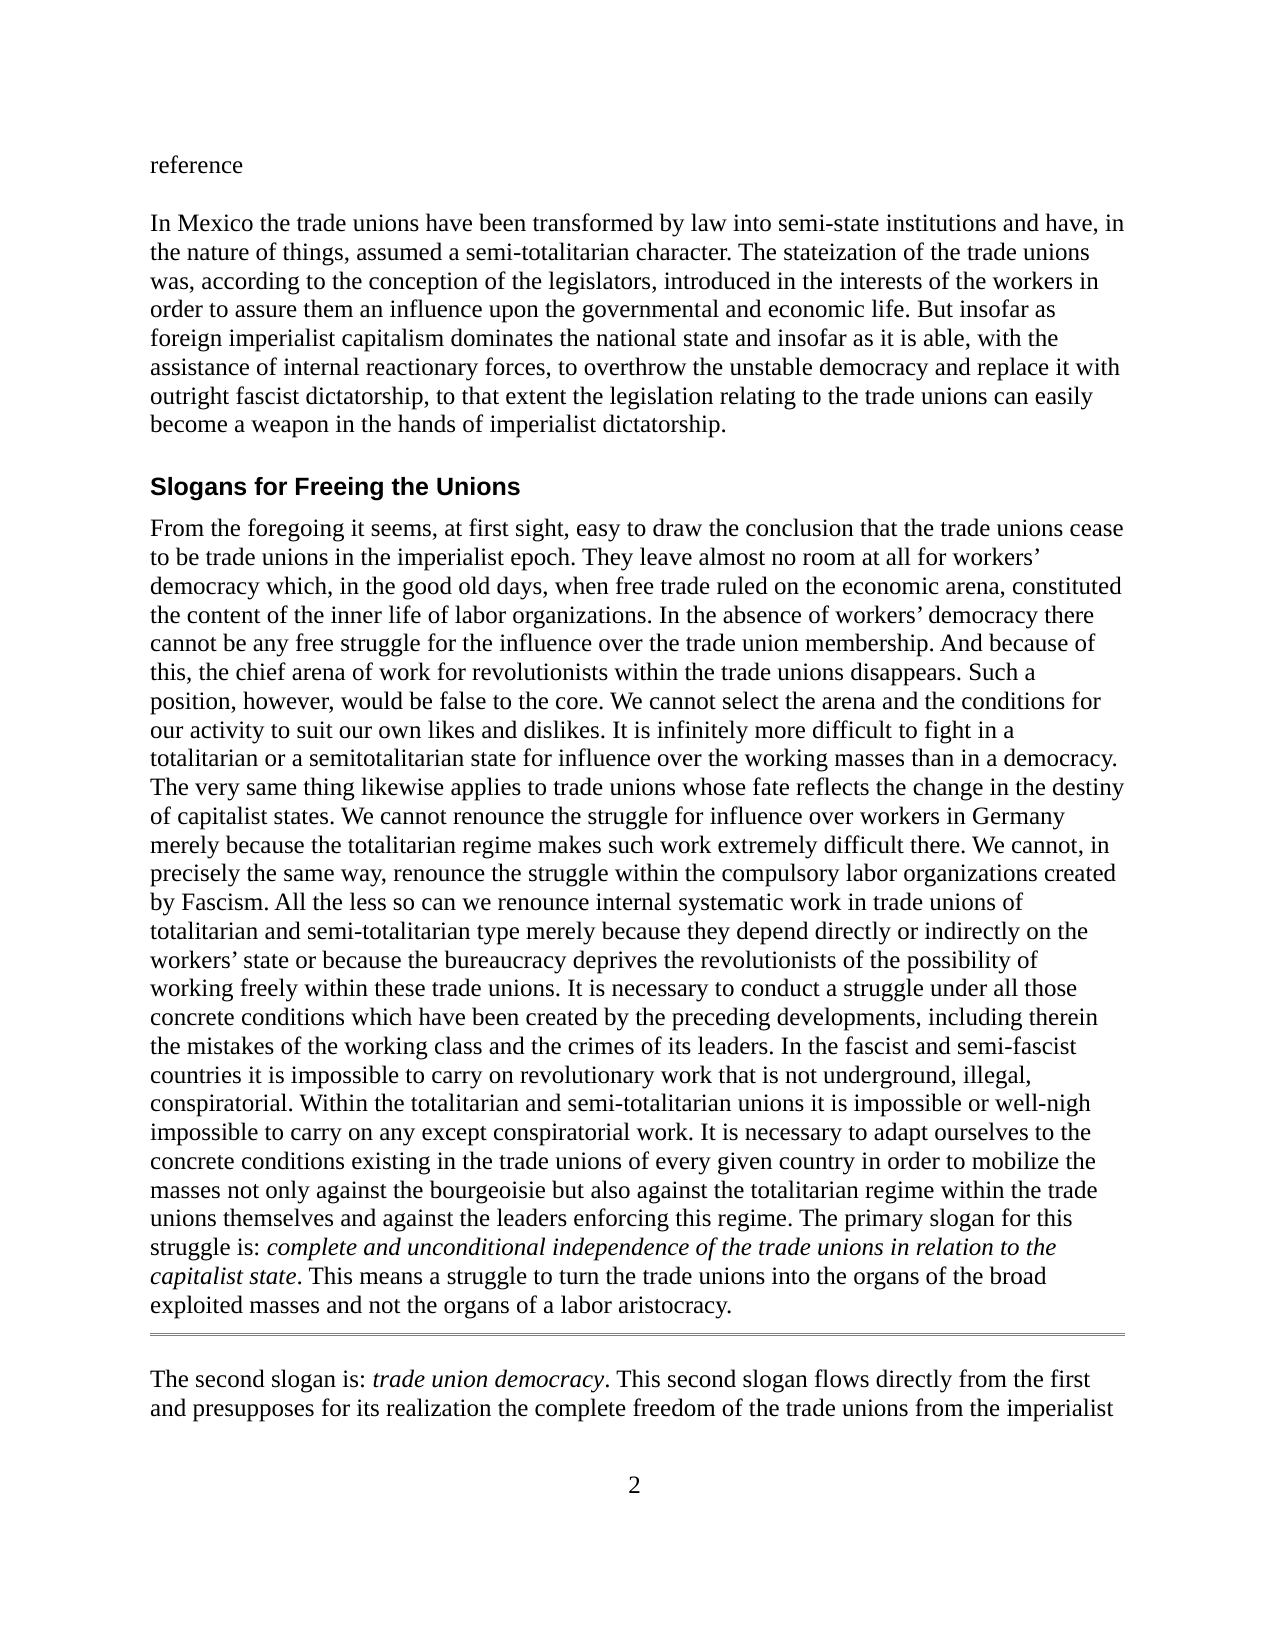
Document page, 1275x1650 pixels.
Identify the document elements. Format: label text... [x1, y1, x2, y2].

subtitle Slogans for Freeing the Unions [150, 472, 1125, 501]
text The second slogan is: trade union democracy. This second slogan flows directly from the first and presupposes for its realization the complete freedom of the trade unions from the imperialist [150, 1364, 1125, 1422]
text From the foregoing it seems, at first sight, easy to draw the conclusion that the trade unions cease to be trade unions in the imperialist epoch. They leave almost no room at all for workers’ democracy which, in the good old days, when free trade ruled on the economic arena, constituted the content of the inner life of labor organizations. In the absence of workers’ democracy there cannot be any free struggle for the influence over the trade union membership. And because of this, the chief arena of work for revolutionists within the trade unions disappears. Such a position, however, would be false to the core. We cannot select the arena and the conditions for our activity to suit our own likes and dislikes. It is infinitely more difficult to fight in a totalitarian or a semitotalitarian state for influence over the working masses than in a democracy. The very same thing likewise applies to trade unions whose fate reflects the change in the destiny of capitalist states. We cannot renounce the struggle for influence over workers in Germany merely because the totalitarian regime makes such work extremely difficult there. We cannot, in precisely the same way, renounce the struggle within the compulsory labor organizations created by Fascism. All the less so can we renounce internal systematic work in trade unions of totalitarian and semi-totalitarian type merely because they depend directly or indirectly on the workers’ state or because the bureaucracy deprives the revolutionists of the possibility of working freely within these trade unions. It is necessary to conduct a struggle under all those concrete conditions which have been created by the preceding developments, including therein the mistakes of the working class and the crimes of its leaders. In the fascist and semi-fascist countries it is impossible to carry on revolutionary work that is not underground, illegal, conspiratorial. Within the totalitarian and semi-totalitarian unions it is impossible or well-nigh impossible to carry on any except conspiratorial work. It is necessary to adapt ourselves to the concrete conditions existing in the trade unions of every given country in order to mobilize the masses not only against the bourgeoisie but also against the totalitarian regime within the trade unions themselves and against the leaders enforcing this regime. The primary slogan for this struggle is: complete and unconditional independence of the trade unions in relation to the capitalist state. This means a struggle to turn the trade unions into the organs of the broad exploited masses and not the organs of a labor aristocracy. [150, 513, 1125, 1318]
text In Mexico the trade unions have been transformed by law into semi-state institutions and have, in the nature of things, assumed a semi-totalitarian character. The stateization of the trade unions was, according to the conception of the legislators, introduced in the interests of the workers in order to assure them an influence upon the governmental and economic life. But insofar as foreign imperialist capitalism dominates the national state and insofar as it is able, with the assistance of internal reactionary forces, to overthrow the unstable democracy and replace it with outright fascist dictatorship, to that extent the legislation relating to the trade unions can easily become a weapon in the hands of imperialist dictatorship. [150, 208, 1125, 438]
